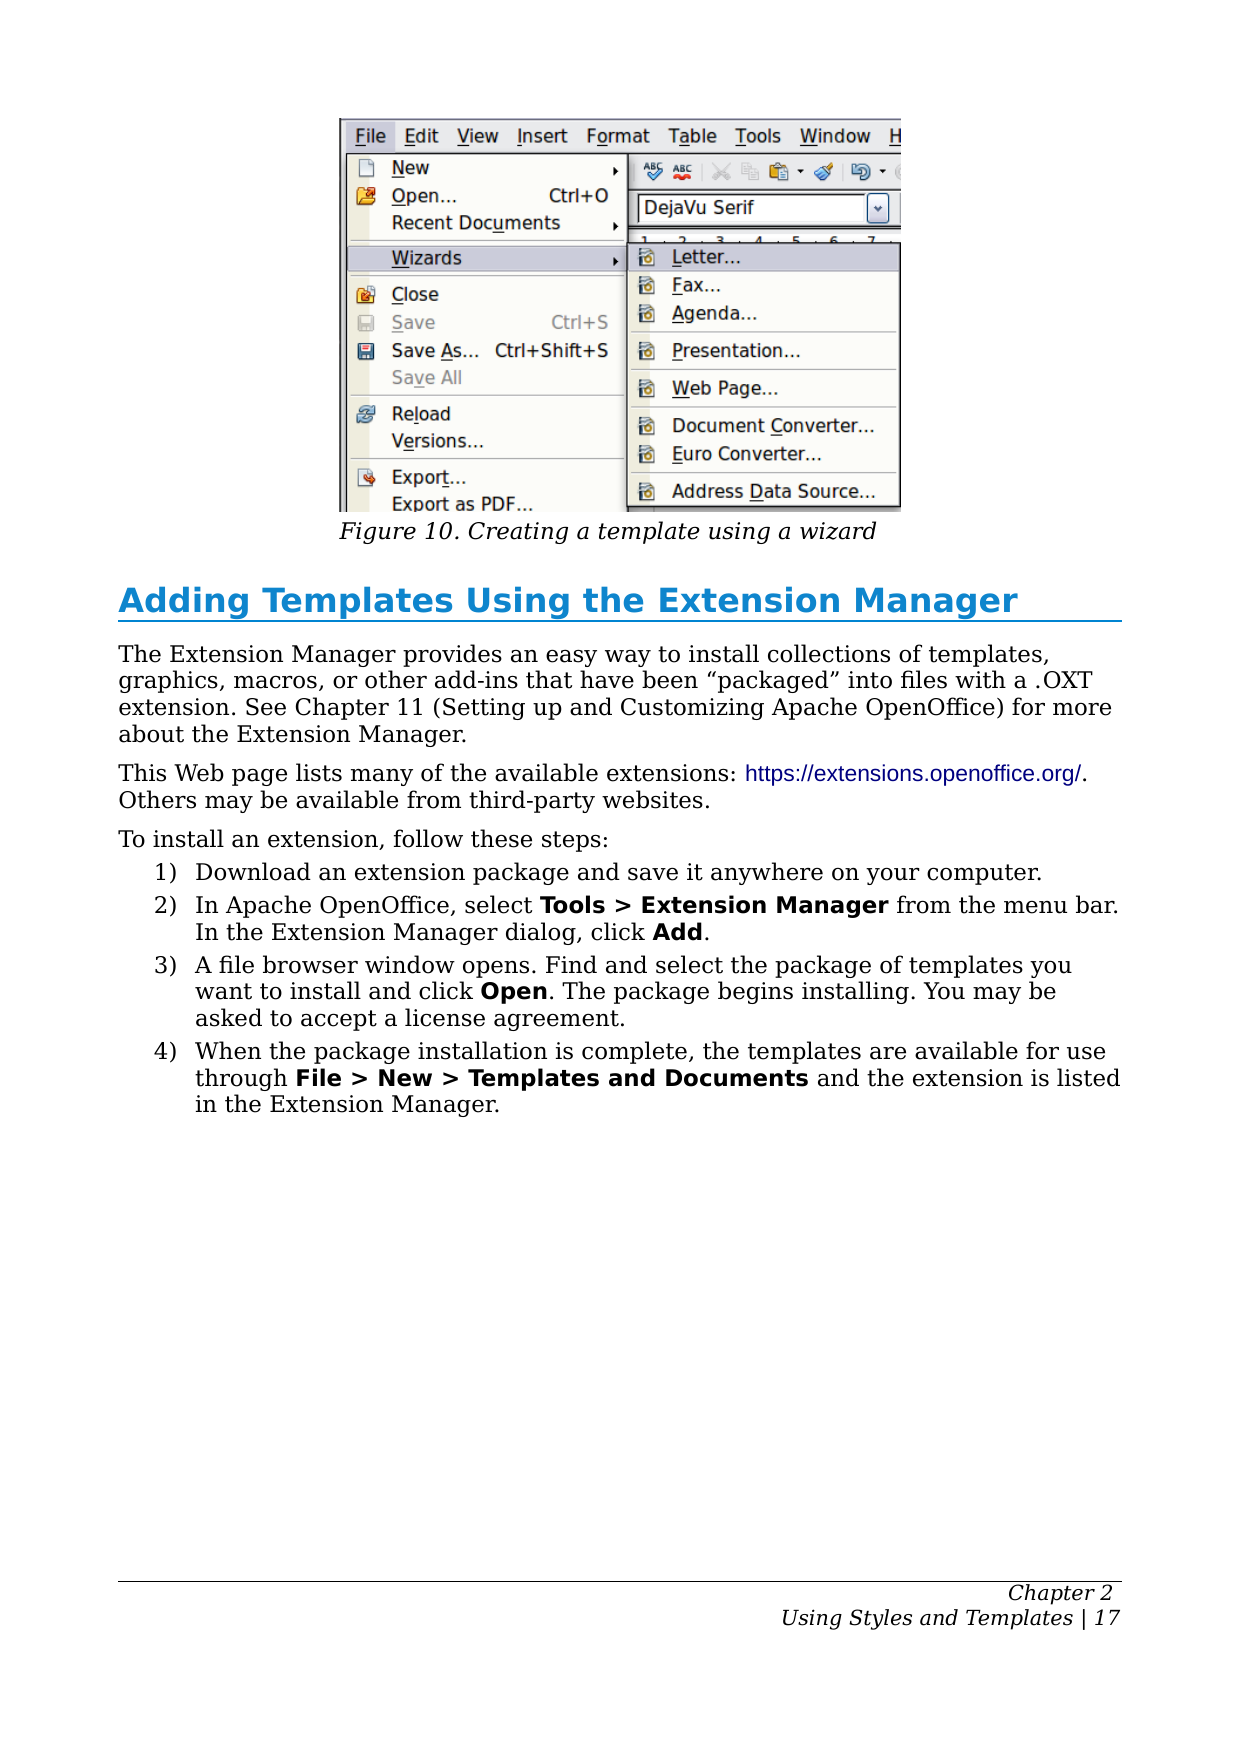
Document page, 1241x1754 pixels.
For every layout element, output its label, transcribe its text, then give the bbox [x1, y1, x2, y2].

text This Web page lists many of the available extensions: https://extensions.openoffice.org/. Others may be available from third-party websites. [118, 760, 1122, 814]
list In Apache OpenOffice, select Tools > Extension Manager from the menu bar. In the Extension Manager dialog, click Add. [177, 892, 1122, 946]
picture [339, 118, 901, 512]
list To install an extension, follow these steps: [118, 826, 1122, 853]
list When the package installation is complete, the templates are available for use through File > New > Templates and Documents and the extension is listed in the Extension Manager. [177, 1038, 1122, 1118]
list Download an extension package and save it anywhere on your computer. [177, 859, 1122, 886]
text Figure 10. Creating a template using a wizard [339, 518, 901, 545]
list A file browser window opens. Find and select the package of templates you want to install and click Open. The package begins installing. You may be asked to accept a license agreement. [177, 952, 1122, 1032]
text The Extension Manager provides an easy way to install collections of templates, graphics, macros, or other add-ins that have been “packaged” into files with a .OXT extension. See Chapter 11 (Setting up and Customizing Apache OpenOffice) for more about the Extension Manager. [118, 641, 1122, 748]
subtitle Adding Templates Using the Extension Manager [118, 581, 1122, 620]
